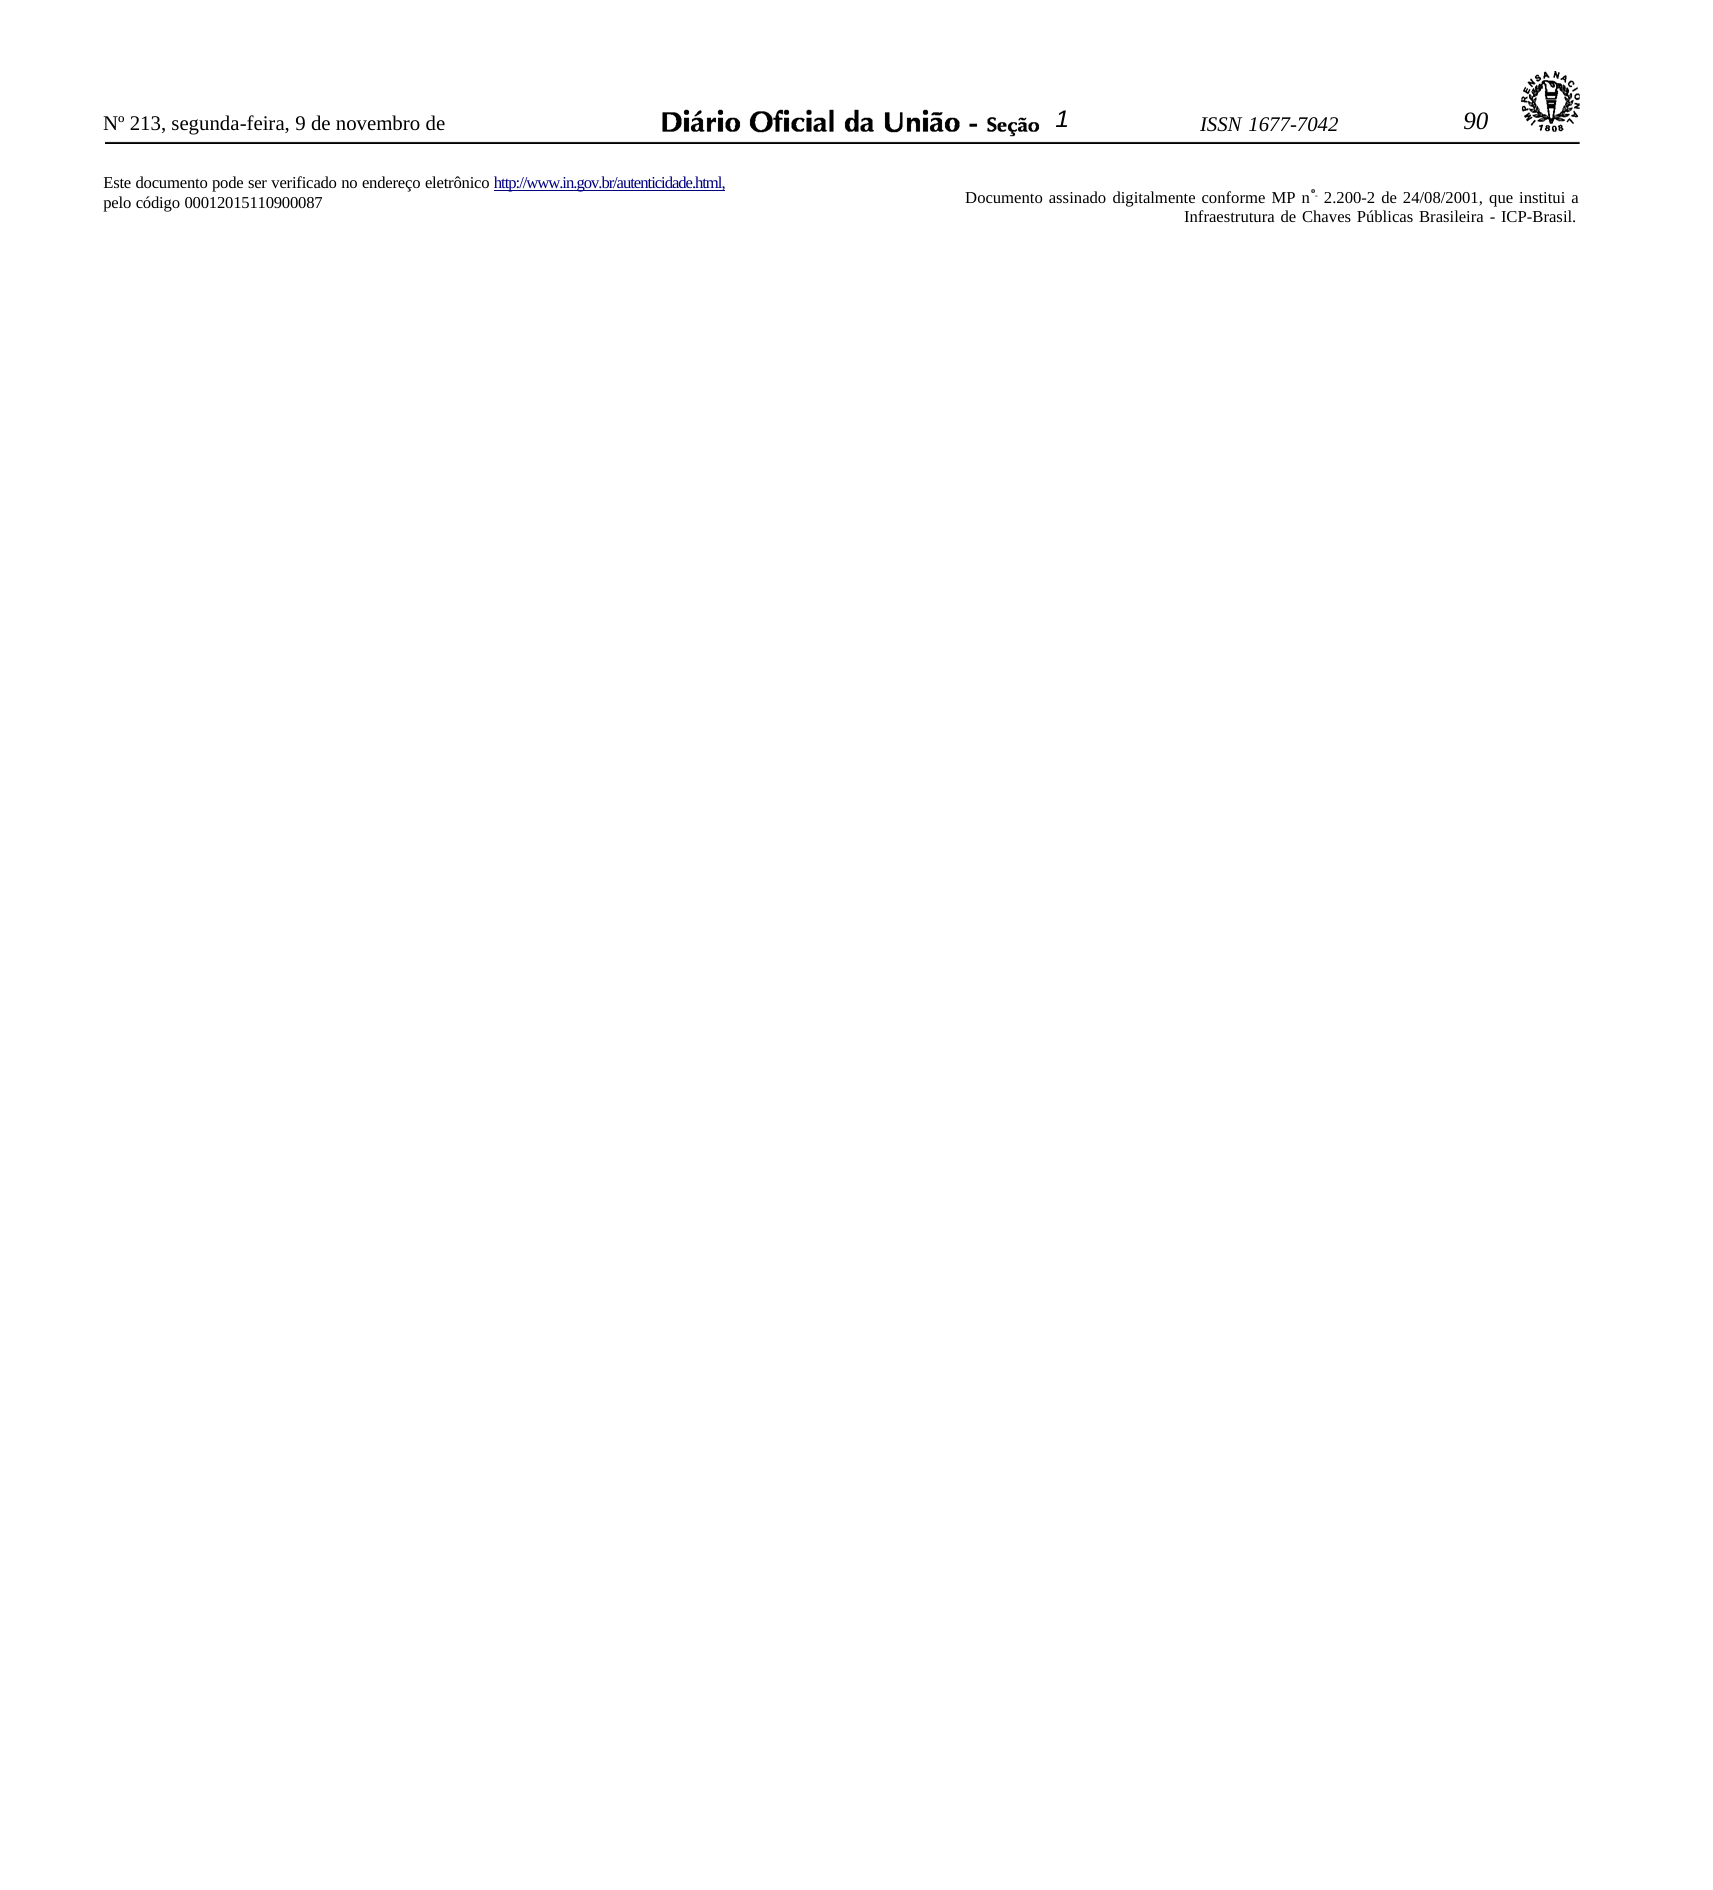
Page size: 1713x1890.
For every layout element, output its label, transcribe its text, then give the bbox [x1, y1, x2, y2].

text Documento assinado digitalmente conforme MP no- 2.200-2 de 24/08/2001, que institui a [965, 186, 1592, 207]
text Infraestrutura de Chaves Públicas Brasileira - ICP-Brasil. [1184, 207, 1592, 226]
text Este documento pode ser verificado no endereço eletrônico http://www.in.gov.br/autenticidade.html, pelo código 00012015110900087 [103, 173, 735, 212]
